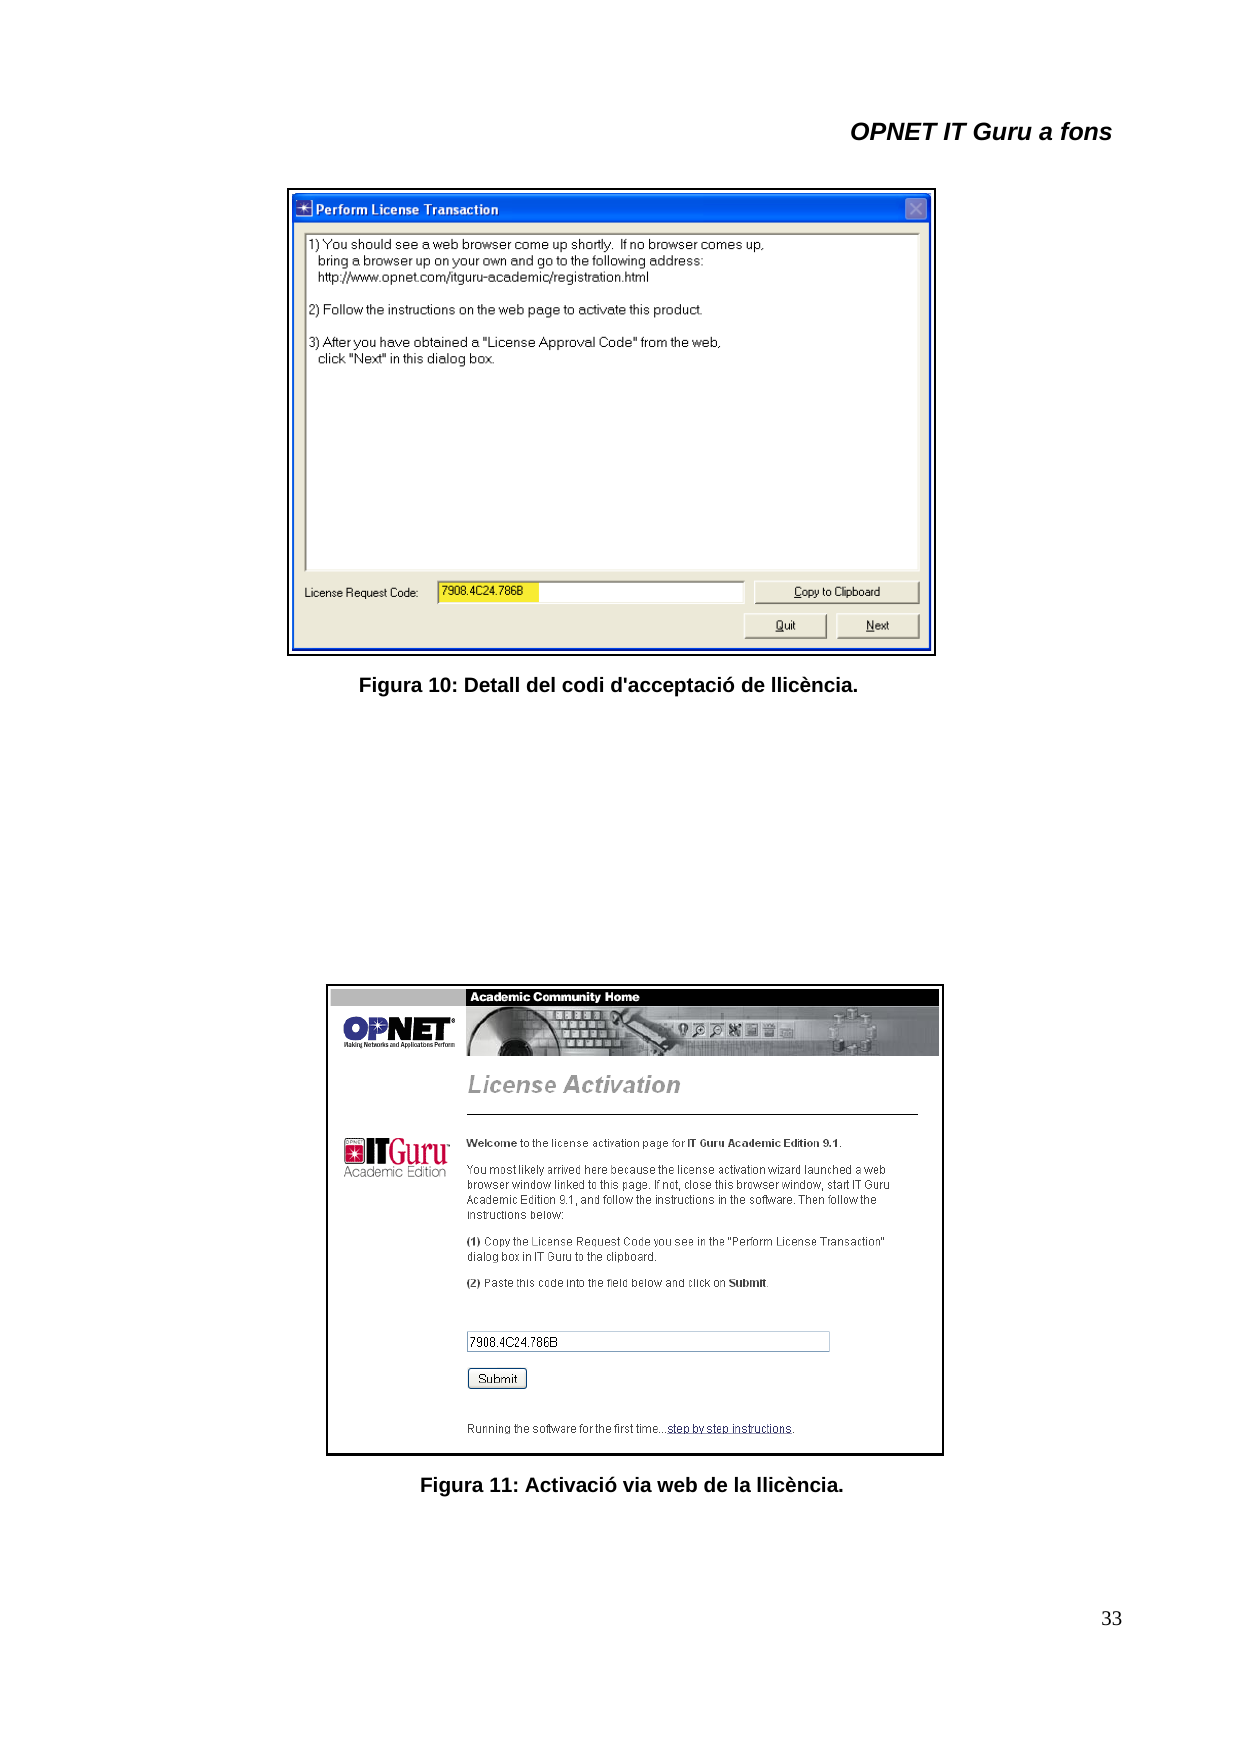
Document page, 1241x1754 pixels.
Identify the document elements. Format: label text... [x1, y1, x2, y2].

text [328, 986, 942, 1453]
picture [330, 989, 939, 1451]
picture [292, 193, 932, 651]
text [289, 190, 934, 654]
text Figura 10: Detall del codi d'acceptació de llicència. [287, 656, 936, 697]
text Figura 11: Activació via web de la llicència. [326, 1456, 944, 1497]
